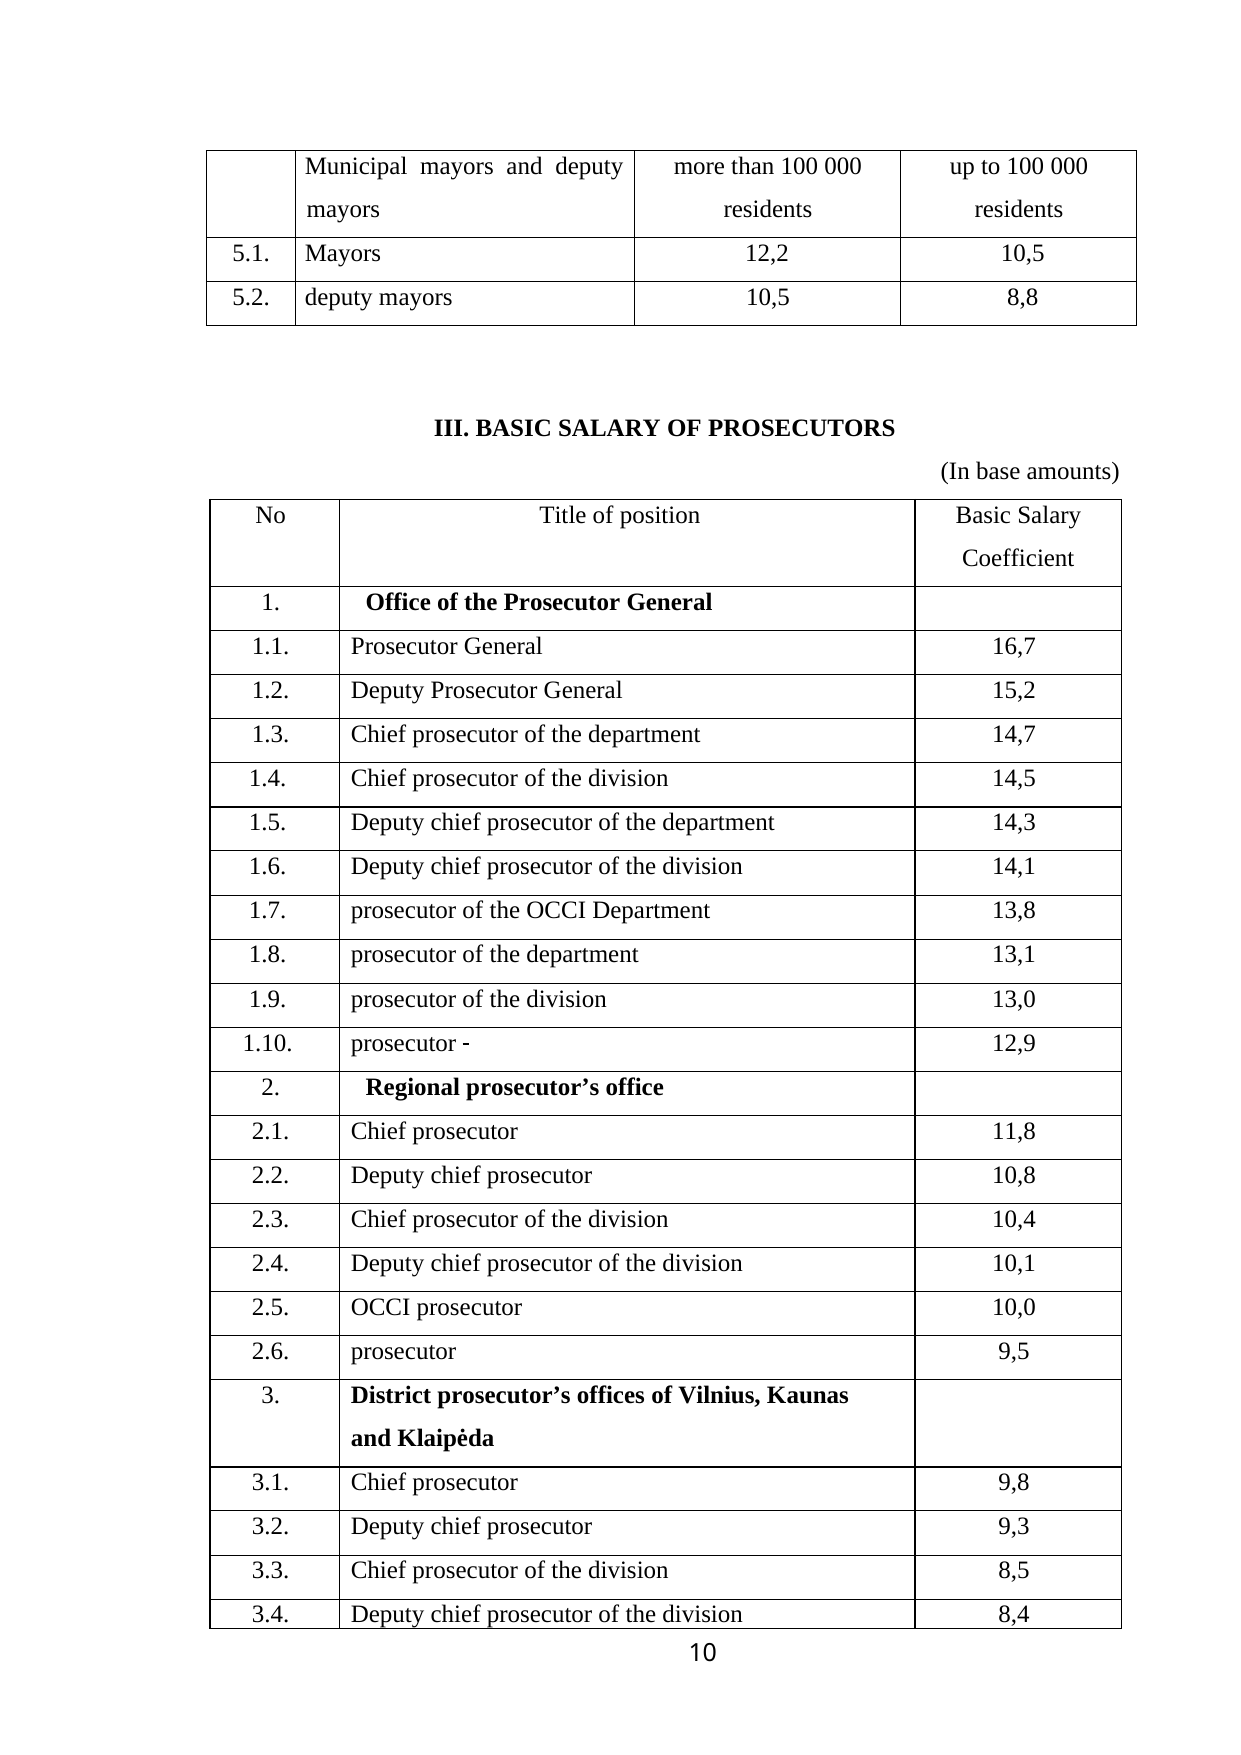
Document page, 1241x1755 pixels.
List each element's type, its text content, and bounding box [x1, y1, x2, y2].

table_cell 1.5. [211, 808, 339, 850]
table_cell Mayors [296, 238, 634, 281]
table_cell OCCI prosecutor [340, 1292, 914, 1335]
table_cell [916, 587, 1121, 630]
table_cell Deputy chief prosecutor [340, 1511, 914, 1554]
table_header [207, 151, 295, 237]
table_cell Deputy chief prosecutor [340, 1160, 914, 1203]
table_cell deputy mayors [296, 282, 634, 325]
table_cell 2.6. [211, 1336, 339, 1379]
table_cell prosecutor [340, 1336, 914, 1379]
table_cell Chief prosecutor of the division [340, 763, 914, 806]
table_cell 8,4 [916, 1600, 1121, 1628]
table_header Title of position [340, 500, 914, 586]
table_cell up to 100 000 residents [901, 151, 1136, 237]
table_cell 14,7 [916, 719, 1121, 762]
table_cell prosecutor [340, 1028, 914, 1071]
table_cell 2.4. [211, 1248, 339, 1291]
table_cell prosecutor of the OCCI Department [340, 896, 914, 938]
table_cell 10,1 [916, 1248, 1121, 1291]
table_cell 3.3. [211, 1556, 339, 1598]
table_cell Chief prosecutor of the division [340, 1556, 914, 1598]
table_cell 14,1 [916, 851, 1121, 894]
table_cell Deputy Prosecutor General [340, 675, 914, 718]
table_cell 1.10. [211, 1028, 339, 1071]
table_cell 5.1. [207, 238, 295, 281]
table_cell District prosecutor’s offices of Vilnius, Kaunas and Klaipėda [340, 1380, 914, 1466]
table_header Municipal mayors and deputy mayors [296, 151, 634, 237]
table_cell 10,4 [916, 1204, 1121, 1247]
table_cell Prosecutor General [340, 631, 914, 674]
table_cell 1.8. [211, 940, 339, 983]
table_cell 1.7. [211, 896, 339, 938]
table_cell 8,8 [901, 282, 1136, 325]
table_cell [916, 1072, 1121, 1115]
table_cell more than 100 000 residents [635, 151, 900, 237]
table_cell 13,8 [916, 896, 1121, 938]
table_cell 3.2. [211, 1511, 339, 1554]
table_cell 1.6. [211, 851, 339, 894]
table_cell 11,8 [916, 1116, 1121, 1159]
table_cell 5.2. [207, 282, 295, 325]
table_cell Deputy chief prosecutor of the division [340, 1248, 914, 1291]
table_cell 1.3. [211, 719, 339, 762]
table_cell 8,5 [916, 1556, 1121, 1598]
table_cell 14,5 [916, 763, 1121, 806]
table_cell 16,7 [916, 631, 1121, 674]
table_header Basic Salary Coefficient [916, 500, 1121, 586]
table_cell 12,2 [635, 238, 900, 281]
table_cell 10,5 [901, 238, 1136, 281]
table_cell Chief prosecutor [340, 1116, 914, 1159]
table_cell prosecutor of the department [340, 940, 914, 983]
table_cell 14,3 [916, 808, 1121, 850]
table_cell Chief prosecutor of the division [340, 1204, 914, 1247]
table_cell 1. [211, 587, 339, 630]
table_cell 10,8 [916, 1160, 1121, 1203]
text III. BASIC SALARY OF PROSECUTORS [210, 413, 1119, 441]
table_cell 9,8 [916, 1468, 1121, 1510]
table_cell Deputy chief prosecutor of the division [340, 851, 914, 894]
table_cell 1.1. [211, 631, 339, 674]
table_cell [916, 1380, 1121, 1466]
table_cell 10,5 [635, 282, 900, 325]
table_cell Chief prosecutor of the department [340, 719, 914, 762]
table_cell 1.2. [211, 675, 339, 718]
table_header No [211, 500, 339, 586]
table_cell 10,0 [916, 1292, 1121, 1335]
table_cell 13,0 [916, 984, 1121, 1027]
table_cell prosecutor of the division [340, 984, 914, 1027]
table_cell Regional prosecutor’s office [340, 1072, 914, 1115]
table_cell 2.3. [211, 1204, 339, 1247]
table_cell Chief prosecutor [340, 1468, 914, 1510]
table_cell 12,9 [916, 1028, 1121, 1071]
table_cell 2. [211, 1072, 339, 1115]
table_cell Deputy chief prosecutor of the department [340, 808, 914, 850]
table_cell Deputy chief prosecutor of the division [340, 1600, 914, 1628]
table_cell 2.5. [211, 1292, 339, 1335]
table_cell 2.1. [211, 1116, 339, 1159]
table_cell 3.1. [211, 1468, 339, 1510]
table_cell 9,5 [916, 1336, 1121, 1379]
table_cell 2.2. [211, 1160, 339, 1203]
table_cell 3.4. [211, 1600, 339, 1628]
table_cell 13,1 [916, 940, 1121, 983]
table_cell 9,3 [916, 1511, 1121, 1554]
text (In base amounts) [210, 456, 1119, 484]
table_cell 1.9. [211, 984, 339, 1027]
table_cell 15,2 [916, 675, 1121, 718]
table_cell 1.4. [211, 763, 339, 806]
table_cell Office of the Prosecutor General [340, 587, 914, 630]
table_cell 3. [211, 1380, 339, 1466]
